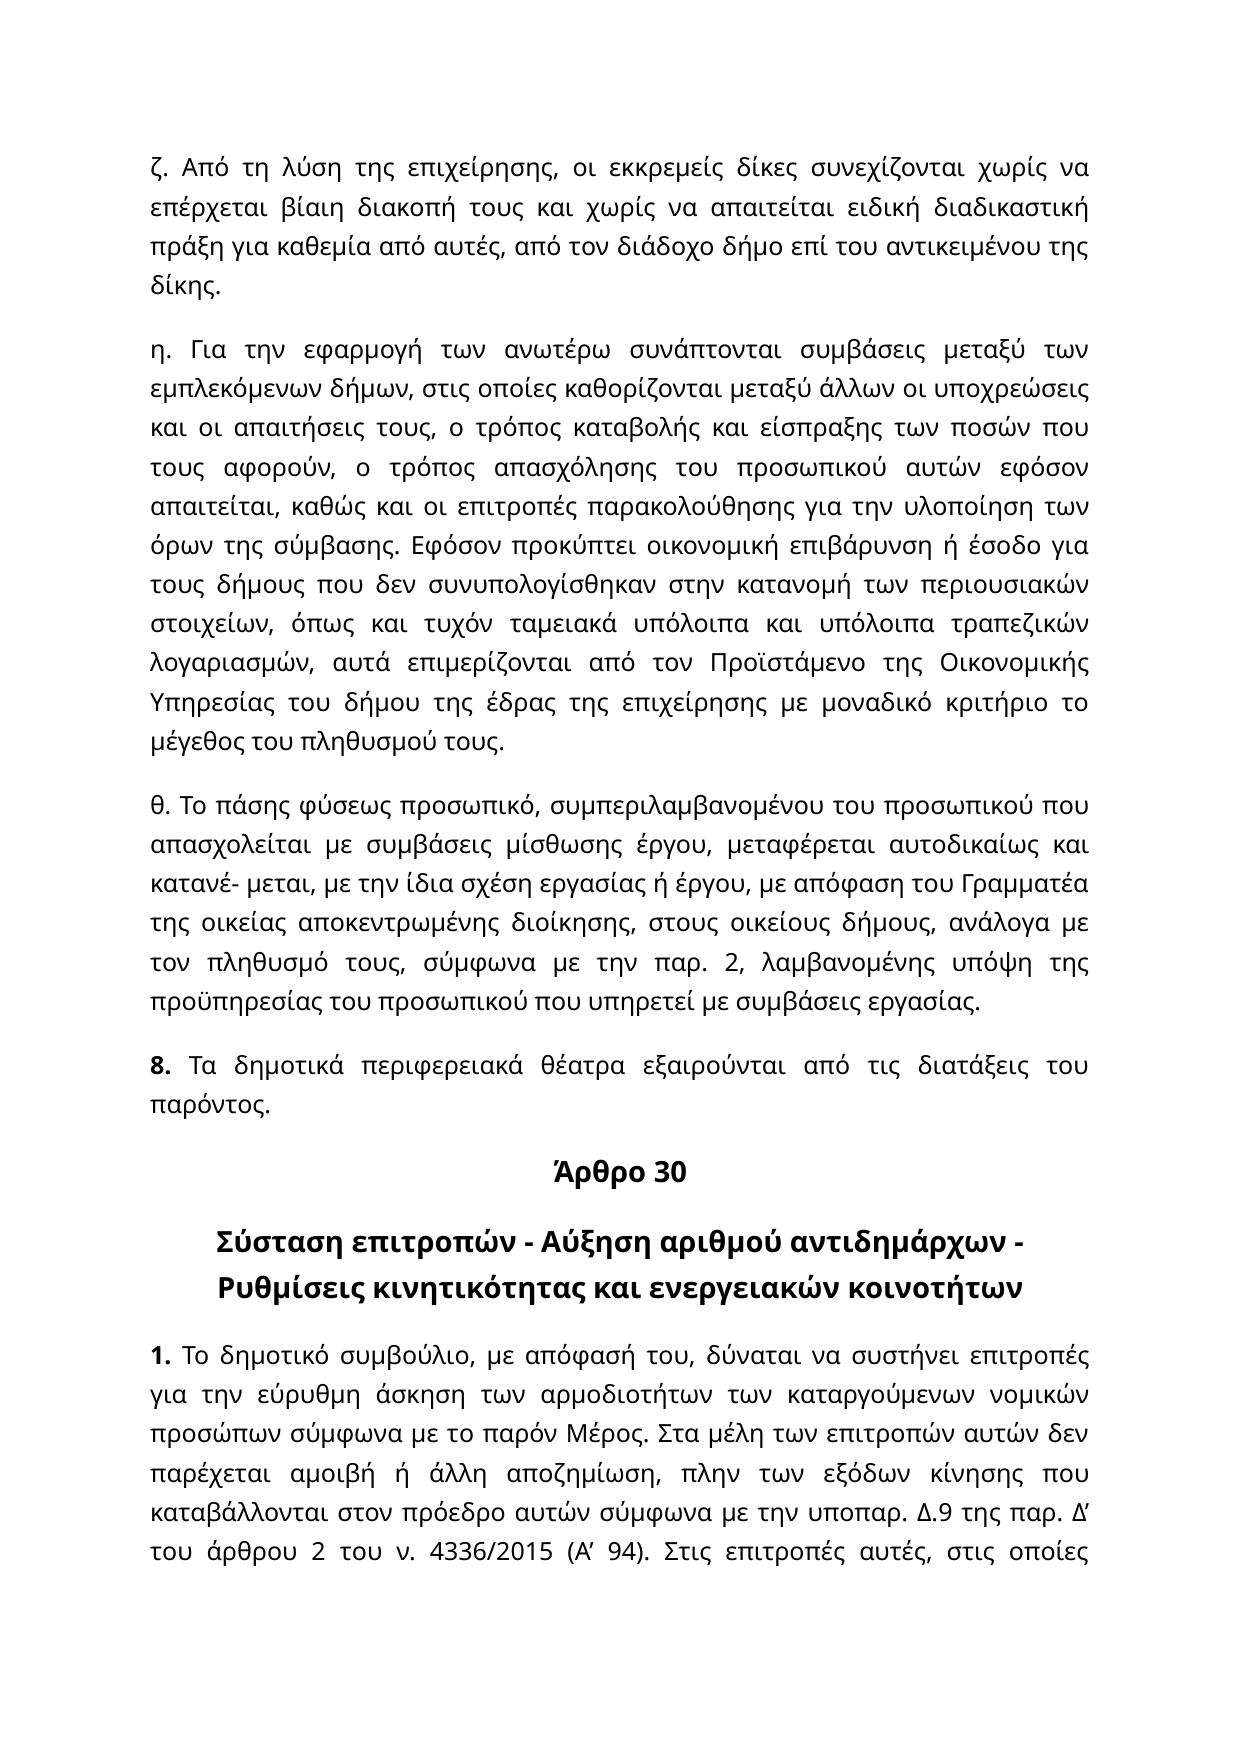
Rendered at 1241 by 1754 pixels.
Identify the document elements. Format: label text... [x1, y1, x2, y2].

text ζ. Από τη λύση της επιχείρησης, οι εκκρεμείς δίκες συνεχίζονται χωρίς να επέρχεται βίαιη διακοπή τους και χωρίς να απαιτείται ειδική διαδικαστική πράξη για καθεμία από αυτές, από τον διάδοχο δήμο επί του αντικειμένου της δίκης. [150, 150, 1090, 302]
subtitle Σύσταση επιτροπών - Αύξηση αριθμού αντιδημάρχων -Ρυθμίσεις κινητικότητας και ενεργειακών κοινοτήτων [150, 1221, 1090, 1307]
text 1. Το δημοτικό συμβούλιο, με απόφασή του, δύναται να συστήνει επιτροπές για την εύρυθμη άσκηση των αρμοδιοτήτων των καταργούμενων νομικών προσώπων σύμφωνα με το παρόν Μέρος. Στα μέλη των επιτροπών αυτών δεν παρέχεται αμοιβή ή άλλη αποζημίωση, πλην των εξόδων κίνησης που καταβάλλονται στον πρόεδρο αυτών σύμφωνα με την υποπαρ. Δ.9 της παρ. Δ’ του άρθρου 2 του ν. 4336/2015 (Α’ 94). Στις επιτροπές αυτές, στις οποίες [150, 1338, 1090, 1568]
text θ. Το πάσης φύσεως προσωπικό, συμπεριλαμβανομένου του προσωπικού που απασχολείται με συμβάσεις μίσθωσης έργου, μεταφέρεται αυτοδικαίως και κατανέ- μεται, με την ίδια σχέση εργασίας ή έργου, με απόφαση του Γραμματέα της οικείας αποκεντρωμένης διοίκησης, στους οικείους δήμους, ανάλογα με τον πληθυσμό τους, σύμφωνα με την παρ. 2, λαμβανομένης υπόψη της προϋπηρεσίας του προσωπικού που υπηρετεί με συμβάσεις εργασίας. [150, 787, 1090, 1017]
text 8. Τα δημοτικά περιφερειακά θέατρα εξαιρούνται από τις διατάξεις του παρόντος. [150, 1047, 1090, 1121]
subtitle Άρθρο 30 [150, 1151, 1090, 1191]
text η. Για την εφαρμογή των ανωτέρω συνάπτονται συμβάσεις μεταξύ των εμπλεκόμενων δήμων, στις οποίες καθορίζονται μεταξύ άλλων οι υποχρεώσεις και οι απαιτήσεις τους, ο τρόπος καταβολής και είσπραξης των ποσών που τους αφορούν, ο τρόπος απασχόλησης του προσωπικού αυτών εφόσον απαιτείται, καθώς και οι επιτροπές παρακολούθησης για την υλοποίηση των όρων της σύμβασης. Εφόσον προκύπτει οικονομική επιβάρυνση ή έσοδο για τους δήμους που δεν συνυπολογίσθηκαν στην κατανομή των περιουσιακών στοιχείων, όπως και τυχόν ταμειακά υπόλοιπα και υπόλοιπα τραπεζικών λογαριασμών, αυτά επιμερίζονται από τον Προϊστάμενο της Οικονομικής Υπηρεσίας του δήμου της έδρας της επιχείρησης με μοναδικό κριτήριο το μέγεθος του πληθυσμού τους. [150, 332, 1090, 757]
